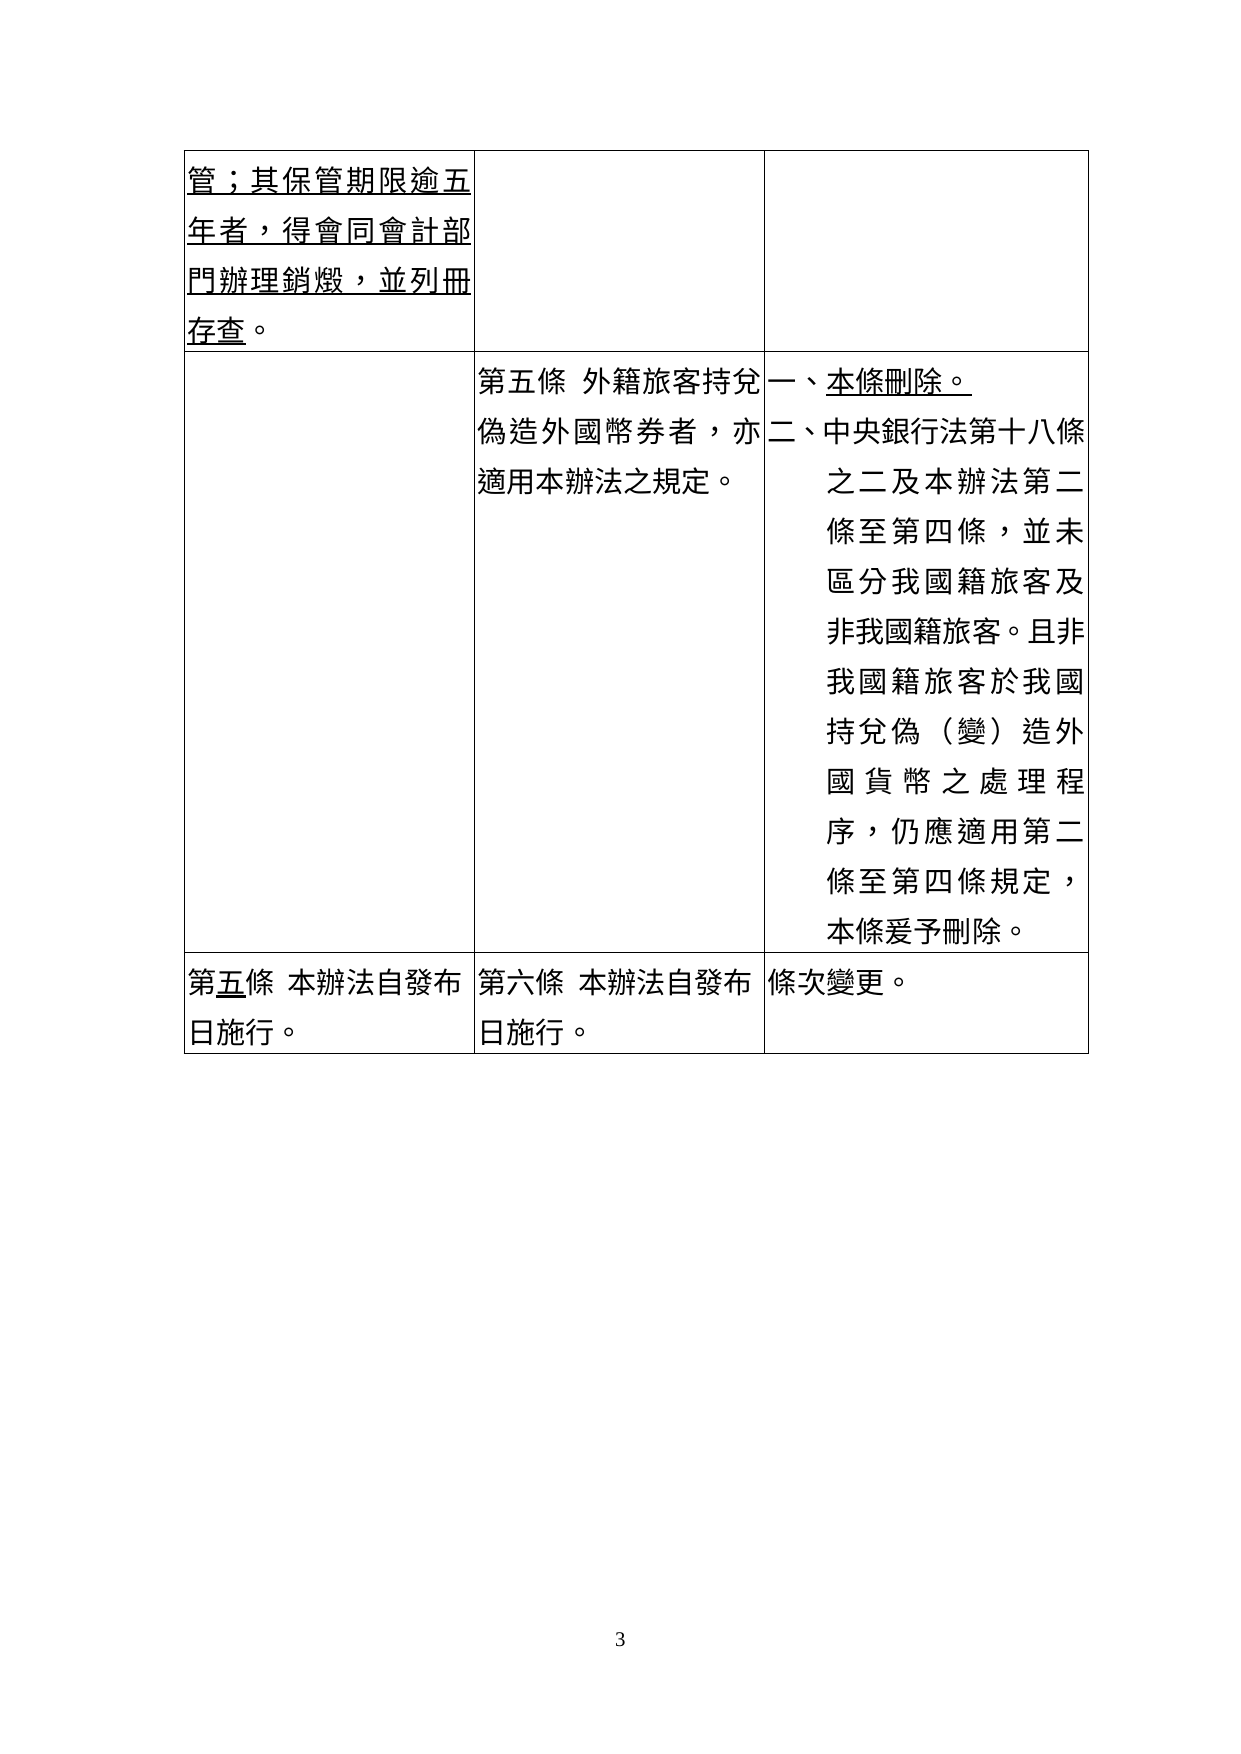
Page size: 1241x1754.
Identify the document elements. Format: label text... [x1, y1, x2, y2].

table_cell [765, 151, 1088, 351]
table_cell [475, 151, 764, 351]
table_cell 第五條 本辦法自發布日施行。 [185, 953, 474, 1053]
table_cell 條次變更。 [765, 953, 1088, 1053]
table_cell 第六條 本辦法自發布日施行。 [475, 953, 764, 1053]
table_cell [185, 352, 474, 952]
table_cell 一、本條刪除。 二、中央銀行法第十八條之二及本辦法第二條至第四條，並未區分我國籍旅客及非我國籍旅客。且非我國籍旅客於我國持兌偽（變）造外國貨幣之處理程序，仍應適用第二條至第四條規定，本條爰予刪除。 [765, 352, 1088, 952]
table_cell 第五條 外籍旅客持兌偽造外國幣券者，亦適用本辦法之規定。 [475, 352, 764, 952]
table_cell 管；其保管期限逾五年者，得會同會計部門辦理銷燬，並列冊存查。 [185, 151, 474, 351]
